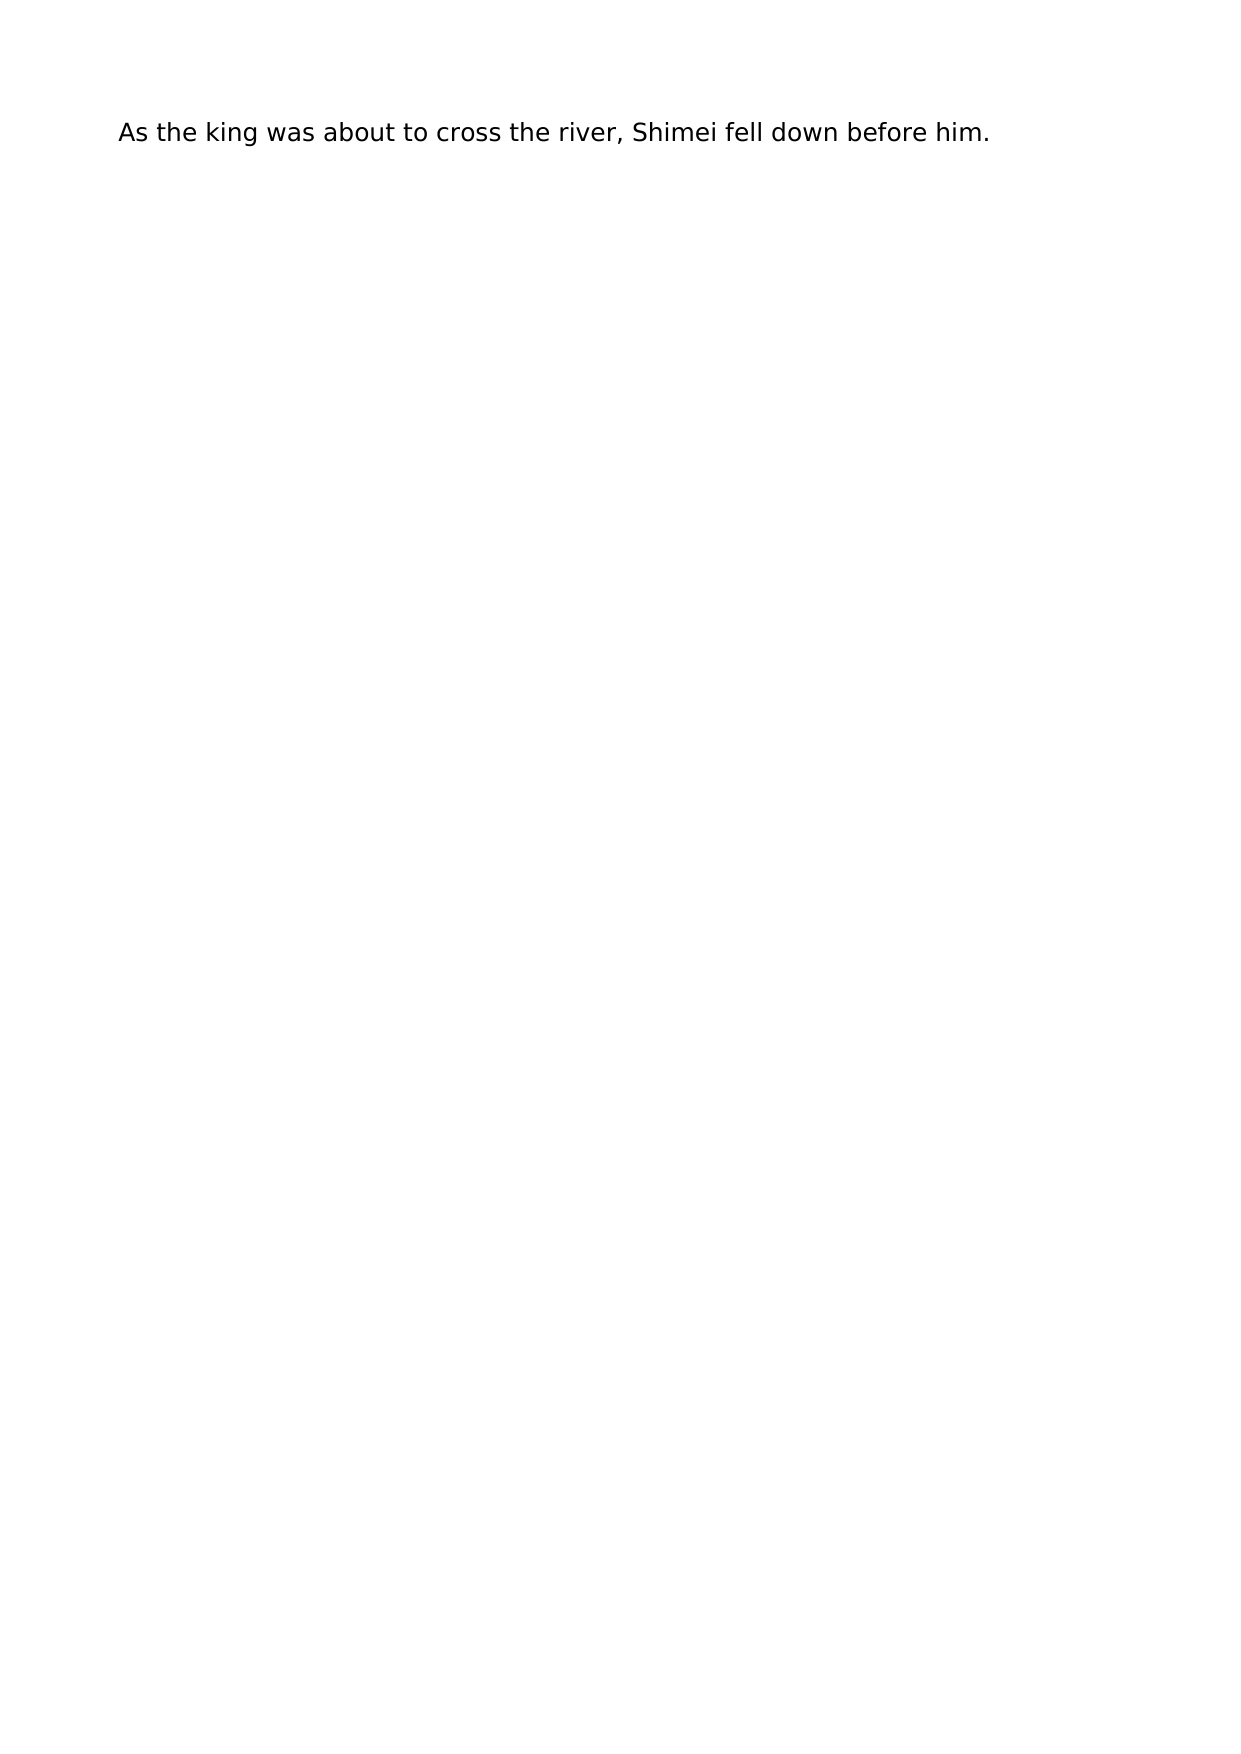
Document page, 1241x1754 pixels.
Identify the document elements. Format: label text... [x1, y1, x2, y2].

text As the king was about to cross the river, Shimei fell down before him. [118, 118, 1122, 147]
